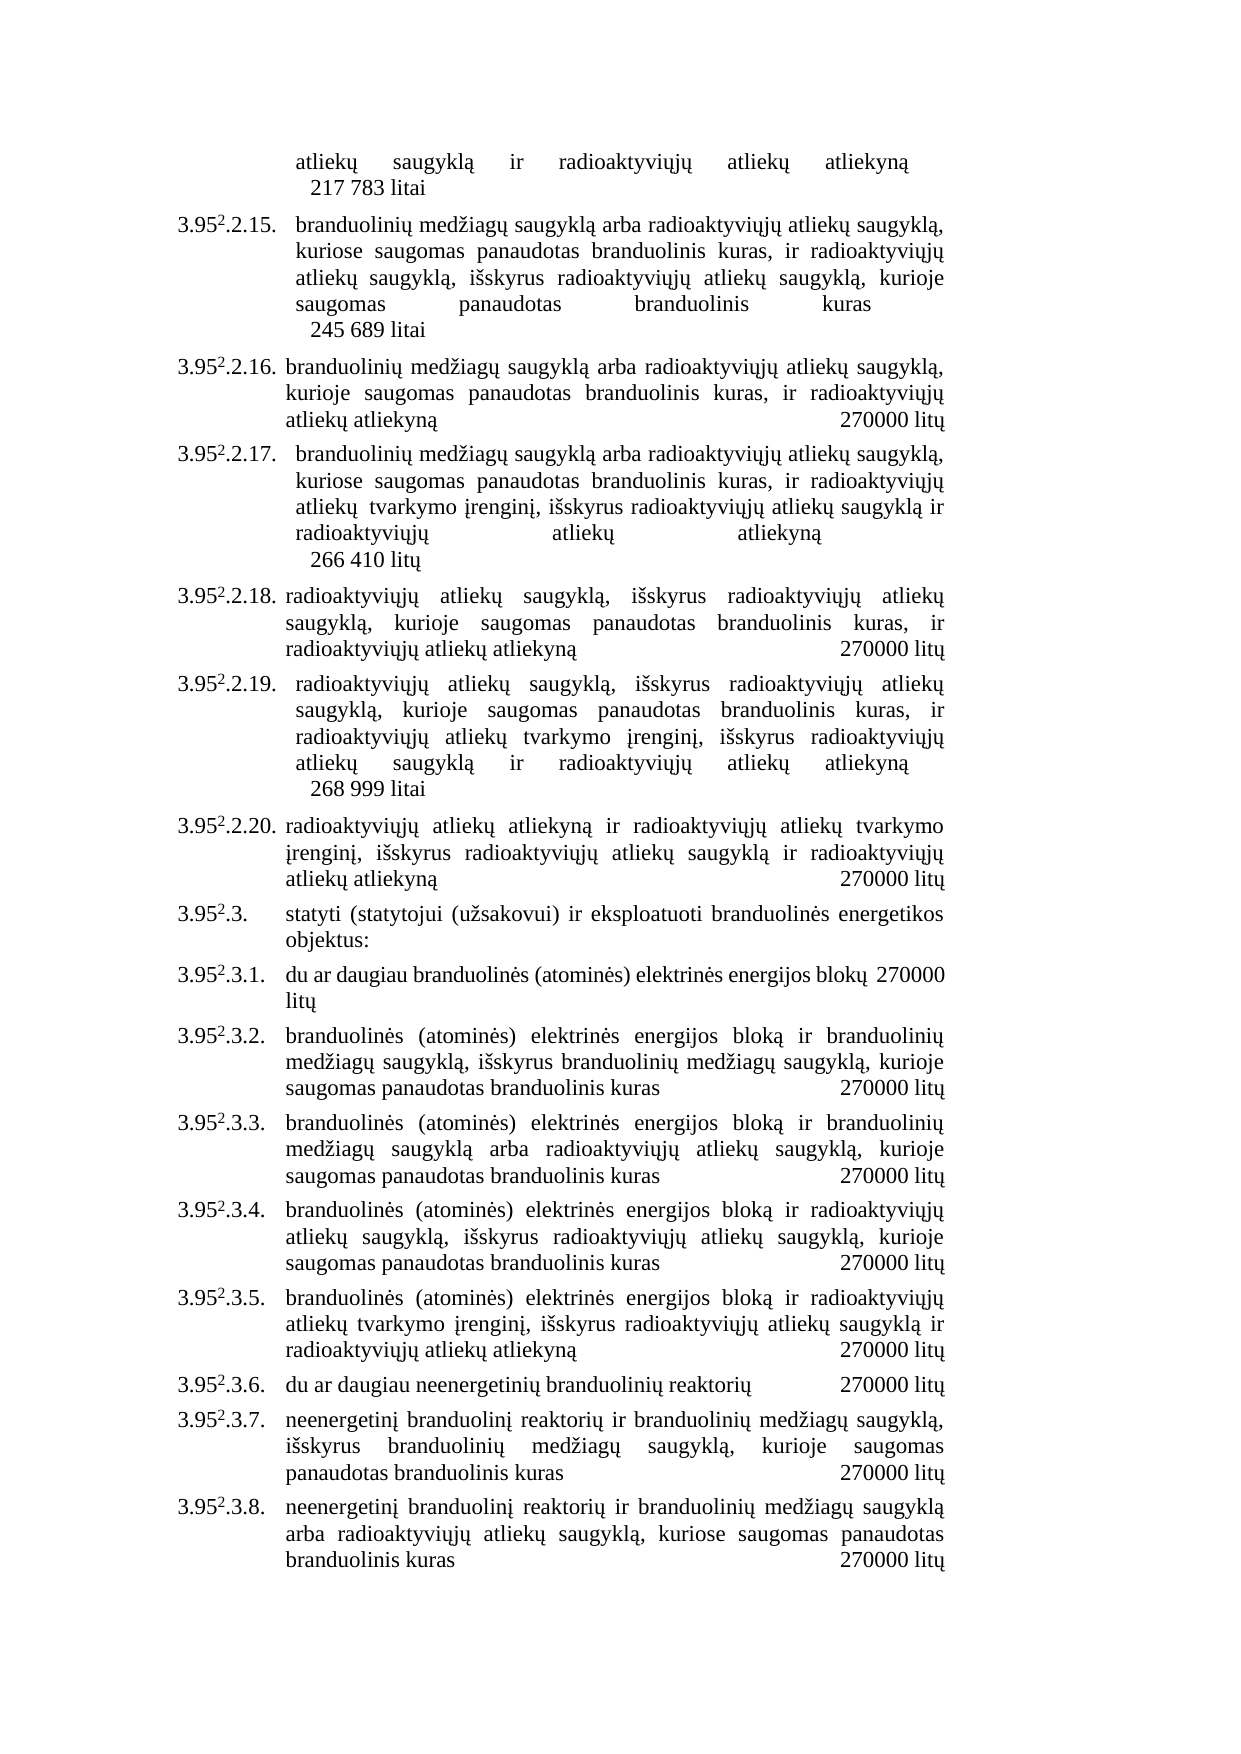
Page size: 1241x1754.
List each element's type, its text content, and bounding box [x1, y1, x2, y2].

text 3.952.3.2. branduolinės (atominės) elektrinės energijos bloką ir branduolinių medžiagų saugyklą, išskyrus branduolinių medžiagų saugyklą, kurioje saugomas panaudotas branduolinis kuras 270000 litų [177, 1022, 945, 1101]
text 3.952.3.7. neenergetinį branduolinį reaktorių ir branduolinių medžiagų saugyklą, išskyrus branduolinių medžiagų saugyklą, kurioje saugomas panaudotas branduolinis kuras 270000 litų [177, 1406, 945, 1485]
text 3.952.2.16. branduolinių medžiagų saugyklą arba radioaktyviųjų atliekų saugyklą, kurioje saugomas panaudotas branduolinis kuras, ir radioaktyviųjų atliekų atliekyną 270000 litų [177, 353, 945, 432]
text 3.952.3.3. branduolinės (atominės) elektrinės energijos bloką ir branduolinių medžiagų saugyklą arba radioaktyviųjų atliekų saugyklą, kurioje saugomas panaudotas branduolinis kuras 270000 litų [177, 1109, 945, 1188]
text 3.952.2.18. radioaktyviųjų atliekų saugyklą, išskyrus radioaktyviųjų atliekų saugyklą, kurioje saugomas panaudotas branduolinis kuras, ir radioaktyviųjų atliekų atliekyną 270000 litų [177, 583, 945, 662]
text 3.952.2.20. radioaktyviųjų atliekų atliekyną ir radioaktyviųjų atliekų tvarkymo įrenginį, išskyrus radioaktyviųjų atliekų saugyklą ir radioaktyviųjų atliekų atliekyną 270000 litų [177, 812, 945, 891]
text 3.952.2.17. branduolinių medžiagų saugyklą arba radioaktyviųjų atliekų saugyklą, kuriose saugomas panaudotas branduolinis kuras, ir radioaktyviųjų atliekų tvarkymo įrenginį, išskyrus radioaktyviųjų atliekų saugyklą ir radioaktyviųjų atliekų atliekyną 266 410 litų [177, 440, 945, 572]
text 3.952.3.1. du ar daugiau branduolinės (atominės) elektrinės energijos blokų 270000 litų [177, 961, 945, 1013]
text 3.952.3. statyti (statytojui (užsakovui) ir eksploatuoti branduolinės energetikos objektus: [177, 899, 945, 952]
text 3.952.2.19. radioaktyviųjų atliekų saugyklą, išskyrus radioaktyviųjų atliekų saugyklą, kurioje saugomas panaudotas branduolinis kuras, ir radioaktyviųjų atliekų tvarkymo įrenginį, išskyrus radioaktyviųjų atliekų saugyklą ir radioaktyviųjų atliekų atliekyną 268 999 litai [177, 670, 945, 802]
text 3.952.3.4. branduolinės (atominės) elektrinės energijos bloką ir radioaktyviųjų atliekų saugyklą, išskyrus radioaktyviųjų atliekų saugyklą, kurioje saugomas panaudotas branduolinis kuras 270000 litų [177, 1196, 945, 1276]
text 3.952.3.8. neenergetinį branduolinį reaktorių ir branduolinių medžiagų saugyklą arba radioaktyviųjų atliekų saugyklą, kuriose saugomas panaudotas branduolinis kuras 270000 litų [177, 1493, 945, 1572]
text 3.952.3.6. du ar daugiau neenergetinių branduolinių reaktorių 270000 litų [177, 1371, 945, 1398]
text atliekų saugyklą ir radioaktyviųjų atliekų atliekyną 217 783 litai [177, 148, 945, 200]
text 3.952.3.5. branduolinės (atominės) elektrinės energijos bloką ir radioaktyviųjų atliekų tvarkymo įrenginį, išskyrus radioaktyviųjų atliekų saugyklą ir radioaktyviųjų atliekų atliekyną 270000 litų [177, 1284, 945, 1363]
text 3.952.2.15. branduolinių medžiagų saugyklą arba radioaktyviųjų atliekų saugyklą, kuriose saugomas panaudotas branduolinis kuras, ir radioaktyviųjų atliekų saugyklą, išskyrus radioaktyviųjų atliekų saugyklą, kurioje saugomas panaudotas branduolinis kuras 245 689 litai [177, 211, 945, 343]
